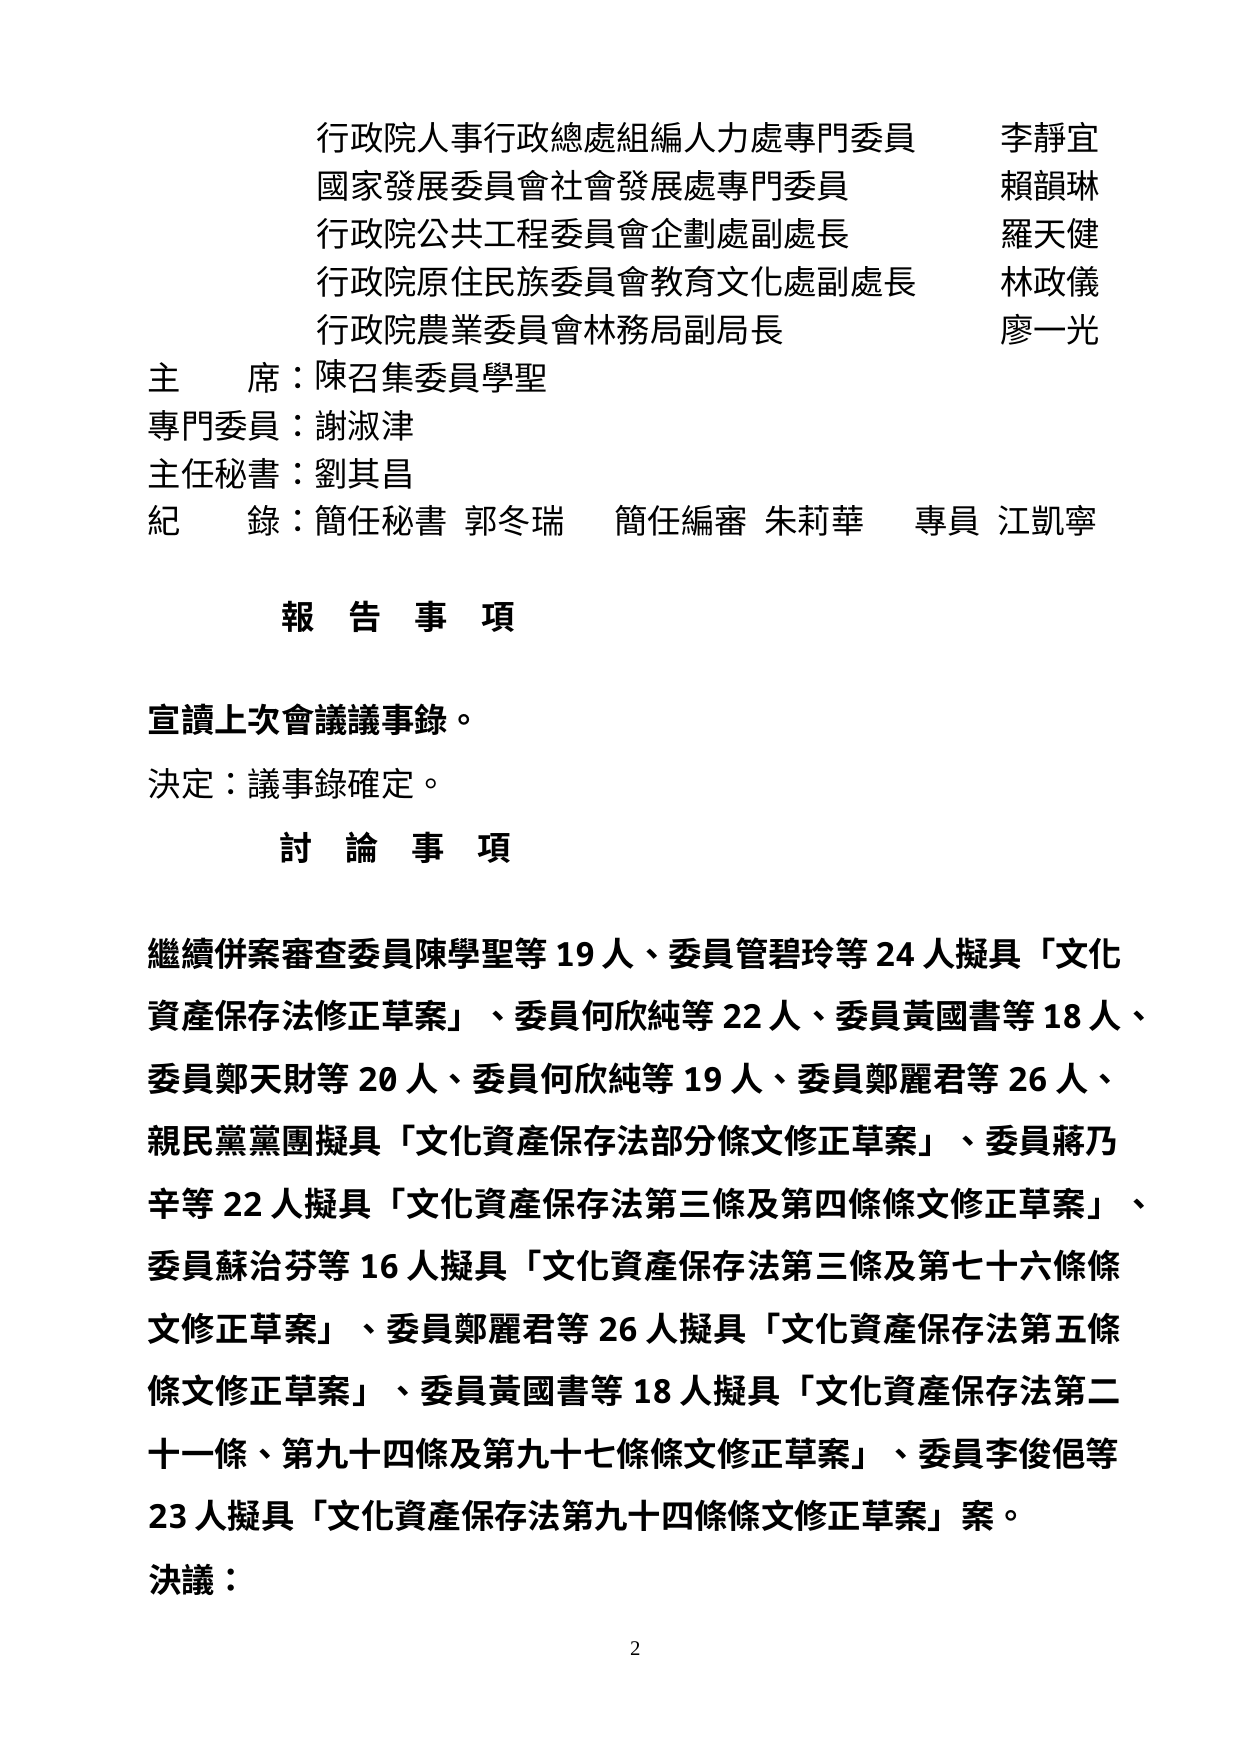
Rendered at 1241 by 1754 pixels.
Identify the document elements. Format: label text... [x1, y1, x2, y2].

text 決定：議事錄確定。 [148, 758, 1122, 806]
text 專門委員：謝淑津 [148, 400, 1120, 448]
text 繼續併案審查委員陳學聖等19人、委員管碧玲等24人擬具「文化資產保存法修正草案」、委員何欣純等22人、委員黃國書等18人、委員鄭天財等20人、委員何欣純等19人、委員鄭麗君等26人、親民黨黨團擬具「文化資產保存法部分條文修正草案」、委員蔣乃辛等22人擬具「文化資產保存法第三條及第四條條文修正草案」、委員蘇治芬等16人擬具「文化資產保存法第三條及第七十六條條文修正草案」、委員鄭麗君等26人擬具「文化資產保存法第五條條文修正草案」、委員黃國書等18人擬具「文化資產保存法第二十一條、第九十四條及第九十七條條文修正草案」、委員李俊俋等23人擬具「文化資產保存法第九十四條條文修正草案」案。 [148, 910, 1122, 1535]
text 國家發展委員會社會發展處專門委員 賴韻琳 [316, 160, 1122, 208]
text 宣讀上次會議議事錄。 [148, 677, 1122, 739]
text 主 席：陳召集委員學聖 [148, 352, 1120, 400]
text 行政院農業委員會林務局副局長 廖一光 [316, 304, 1122, 352]
text 討 論 事 項 [148, 825, 1120, 873]
text 紀 錄：簡任秘書 郭冬瑞 簡任編審 朱莉華 專員 江凱寧 [148, 496, 1120, 543]
text 行政院原住民族委員會教育文化處副處長 林政儀 [316, 256, 1122, 304]
text 行政院公共工程委員會企劃處副處長 羅天健 [316, 208, 1122, 256]
text 決議： [148, 1554, 1122, 1602]
text 行政院人事行政總處組編人力處專門委員 李靜宜 [316, 112, 1122, 160]
text 報 告 事 項 [148, 591, 1120, 639]
text 主任秘書：劉其昌 [148, 448, 1120, 496]
